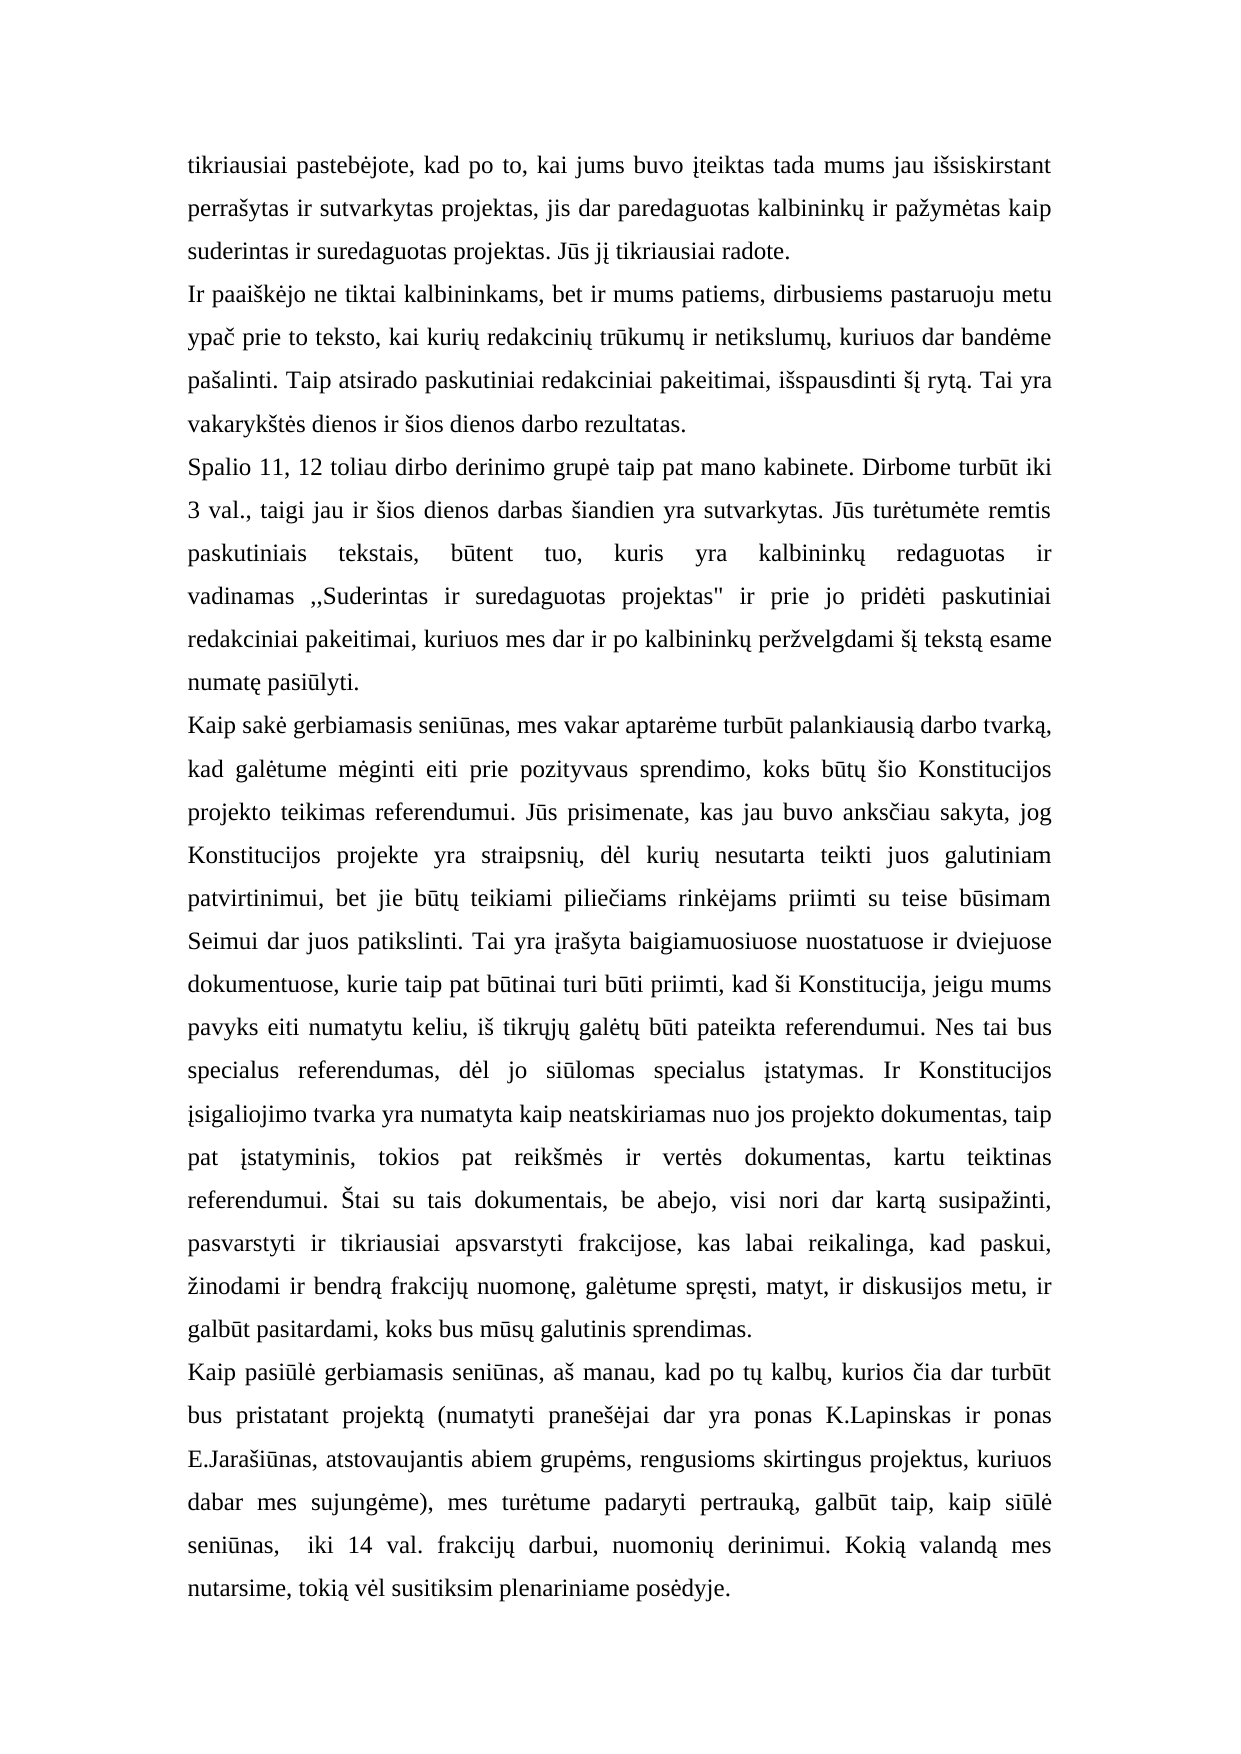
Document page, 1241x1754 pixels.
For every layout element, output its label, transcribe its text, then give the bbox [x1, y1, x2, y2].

text Spalio 11, 12 toliau dirbo derinimo grupė taip pat mano kabinete. Dirbome turbūt iki 3 val., taigi jau ir šios dienos darbas šiandien yra sutvarkytas. Jūs turėtumėte remtis paskutiniais tekstais, būtent tuo, kuris yra kalbininkų redaguotas ir vadinamas ,,Suderintas ir suredaguotas projektas" ir prie jo pridėti paskutiniai redakciniai pakeitimai, kuriuos mes dar ir po kalbininkų peržvelgdami šį tekstą esame numatę pasiūlyti. [187, 452, 1053, 696]
text Ir paaiškėjo ne tiktai kalbininkams, bet ir mums patiems, dirbusiems pastaruoju metu ypač prie to teksto, kai kurių redakcinių trūkumų ir netikslumų, kuriuos dar bandėme pašalinti. Taip atsirado paskutiniai redakciniai pakeitimai, išspausdinti šį rytą. Tai yra vakarykštės dienos ir šios dienos darbo rezultatas. [187, 279, 1053, 437]
text tikriausiai pastebėjote, kad po to, kai jums buvo įteiktas tada mums jau išsiskirstant perrašytas ir sutvarkytas projektas, jis dar paredaguotas kalbininkų ir pažymėtas kaip suderintas ir suredaguotas projektas. Jūs jį tikriausiai radote. [187, 150, 1053, 265]
text Kaip sakė gerbiamasis seniūnas, mes vakar aptarėme turbūt palankiausią darbo tvarką, kad galėtume mėginti eiti prie pozityvaus sprendimo, koks būtų šio Konstitucijos projekto teikimas referendumui. Jūs prisimenate, kas jau buvo anksčiau sakyta, jog Konstitucijos projekte yra straipsnių, dėl kurių nesutarta teikti juos galutiniam patvirtinimui, bet jie būtų teikiami piliečiams rinkėjams priimti su teise būsimam Seimui dar juos patikslinti. Tai yra įrašyta baigiamuosiuose nuostatuose ir dviejuose dokumentuose, kurie taip pat būtinai turi būti priimti, kad ši Konstitucija, jeigu mums pavyks eiti numatytu keliu, iš tikrųjų galėtų būti pateikta referendumui. Nes tai bus specialus referendumas, dėl jo siūlomas specialus įstatymas. Ir Konstitucijos įsigaliojimo tvarka yra numatyta kaip neatskiriamas nuo jos projekto dokumentas, taip pat įstatyminis, tokios pat reikšmės ir vertės dokumentas, kartu teiktinas referendumui. Štai su tais dokumentais, be abejo, visi nori dar kartą susipažinti, pasvarstyti ir tikriausiai apsvarstyti frakcijose, kas labai reikalinga, kad paskui, žinodami ir bendrą frakcijų nuomonę, galėtume spręsti, matyt, ir diskusijos metu, ir galbūt pasitardami, koks bus mūsų galutinis sprendimas. [187, 711, 1053, 1343]
text Kaip pasiūlė gerbiamasis seniūnas, aš manau, kad po tų kalbų, kurios čia dar turbūt bus pristatant projektą (numatyti pranešėjai dar yra ponas K.Lapinskas ir ponas E.Jarašiūnas, atstovaujantis abiem grupėms, rengusioms skirtingus projektus, kuriuos dabar mes sujungėme), mes turėtume padaryti pertrauką, galbūt taip, kaip siūlė seniūnas, iki 14 val. frakcijų darbui, nuomonių derinimui. Kokią valandą mes nutarsime, tokią vėl susitiksim plenariniame posėdyje. [187, 1357, 1053, 1602]
